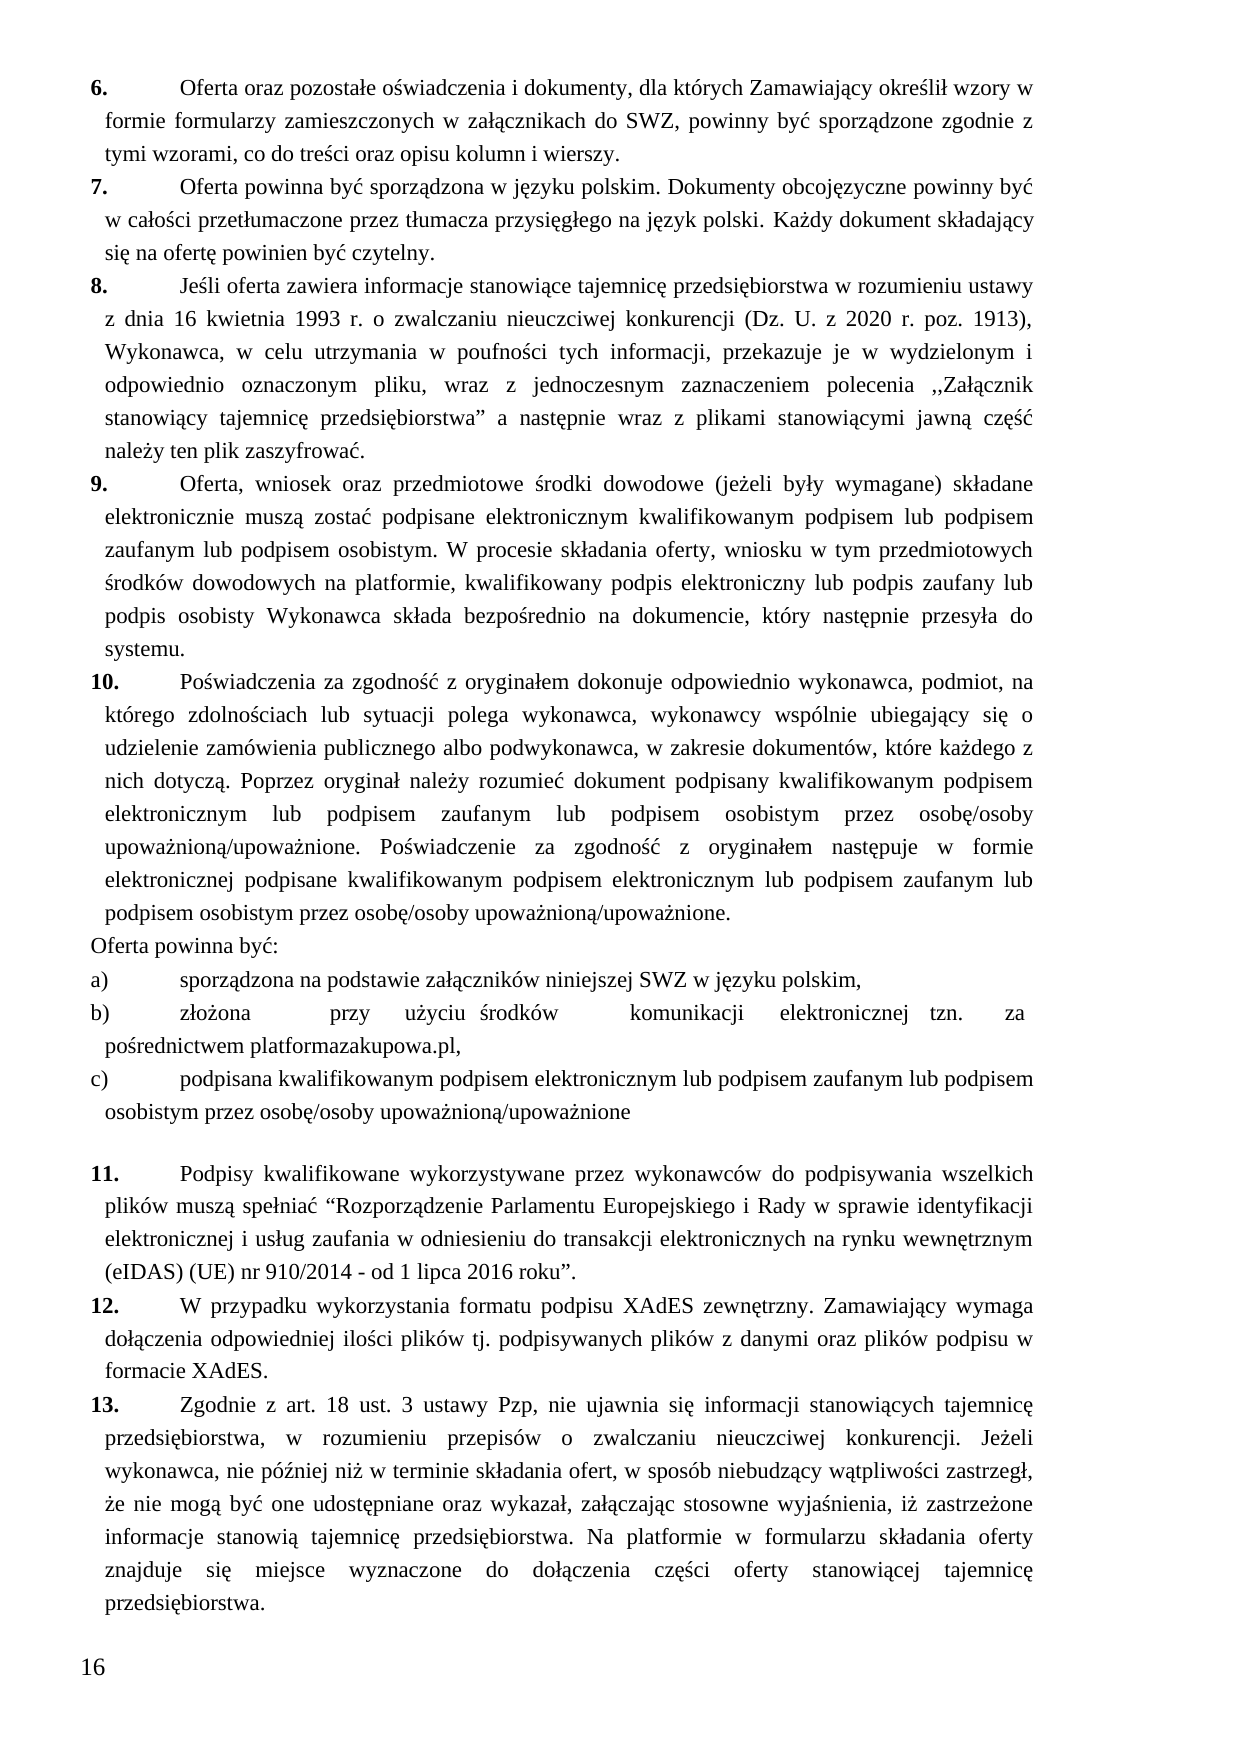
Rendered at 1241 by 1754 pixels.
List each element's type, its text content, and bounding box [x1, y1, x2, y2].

list podpisana kwalifikowanym podpisem elektronicznym lub podpisem zaufanym lub podpisem osobistym przez osobę/osoby upoważnioną/upoważnione [90, 1065, 1034, 1125]
list Oferta oraz pozostałe oświadczenia i dokumenty, dla których Zamawiający określił wzory w formie formularzy zamieszczonych w załącznikach do SWZ, powinny być sporządzone zgodnie z tymi wzorami, co do treści oraz opisu kolumn i wierszy. [90, 74, 1034, 166]
list Oferta, wniosek oraz przedmiotowe środki dowodowe (jeżeli były wymagane) składane elektronicznie muszą zostać podpisane elektronicznym kwalifikowanym podpisem lub podpisem zaufanym lub podpisem osobistym. W procesie składania oferty, wniosku w tym przedmiotowych środków dowodowych na platformie, kwalifikowany podpis elektroniczny lub podpis zaufany lub podpis osobisty Wykonawca składa bezpośrednio na dokumencie, który następnie przesyła do systemu. [90, 470, 1034, 661]
list Zgodnie z art. 18 ust. 3 ustawy Pzp, nie ujawnia się informacji stanowiących tajemnicę przedsiębiorstwa, w rozumieniu przepisów o zwalczaniu nieuczciwej konkurencji. Jeżeli wykonawca, nie później niż w terminie składania ofert, w sposób niebudzący wątpliwości zastrzegł, że nie mogą być one udostępniane oraz wykazał, załączając stosowne wyjaśnienia, iż zastrzeżone informacje stanowią tajemnicę przedsiębiorstwa. Na platformie w formularzu składania oferty znajduje się miejsce wyznaczone do dołączenia części oferty stanowiącej tajemnicę przedsiębiorstwa. [90, 1391, 1034, 1615]
list Podpisy kwalifikowane wykorzystywane przez wykonawców do podpisywania wszelkich plików muszą spełniać “Rozporządzenie Parlamentu Europejskiego i Rady w sprawie identyfikacji elektronicznej i usług zaufania w odniesieniu do transakcji elektronicznych na rynku wewnętrznym (eIDAS) (UE) nr 910/2014 - od 1 lipca 2016 roku”. [90, 1159, 1034, 1285]
list W przypadku wykorzystania formatu podpisu XAdES zewnętrzny. Zamawiający wymaga dołączenia odpowiedniej ilości plików tj. podpisywanych plików z danymi oraz plików podpisu w formacie XAdES. [90, 1292, 1034, 1384]
list Oferta powinna być sporządzona w języku polskim. Dokumenty obcojęzyczne powinny być w całości przetłumaczone przez tłumacza przysięgłego na język polski. Każdy dokument składający się na ofertę powinien być czytelny. [90, 173, 1034, 265]
list Poświadczenia za zgodność z oryginałem dokonuje odpowiednio wykonawca, podmiot, na którego zdolnościach lub sytuacji polega wykonawca, wykonawcy wspólnie ubiegający się o udzielenie zamówienia publicznego albo podwykonawca, w zakresie dokumentów, które każdego z nich dotyczą. Poprzez oryginał należy rozumieć dokument podpisany kwalifikowanym podpisem elektronicznym lub podpisem zaufanym lub podpisem osobistym przez osobę/osoby upoważnioną/upoważnione. Poświadczenie za zgodność z oryginałem następuje w formie elektronicznej podpisane kwalifikowanym podpisem elektronicznym lub podpisem zaufanym lub podpisem osobistym przez osobę/osoby upoważnioną/upoważnione. [90, 668, 1034, 925]
text Oferta powinna być: [90, 932, 1034, 958]
list sporządzona na podstawie załączników niniejszej SWZ w języku polskim, [90, 966, 1034, 992]
list złożona przy użyciu środków komunikacji elektronicznej tzn. za pośrednictwem platformazakupowa.pl, [90, 999, 1034, 1058]
list Jeśli oferta zawiera informacje stanowiące tajemnicę przedsiębiorstwa w rozumieniu ustawy z dnia 16 kwietnia 1993 r. o zwalczaniu nieuczciwej konkurencji (Dz. U. z 2020 r. poz. 1913), Wykonawca, w celu utrzymania w poufności tych informacji, przekazuje je w wydzielonym i odpowiednio oznaczonym pliku, wraz z jednoczesnym zaznaczeniem polecenia ,,Załącznik stanowiący tajemnicę przedsiębiorstwa” a następnie wraz z plikami stanowiącymi jawną część należy ten plik zaszyfrować. [90, 272, 1034, 463]
